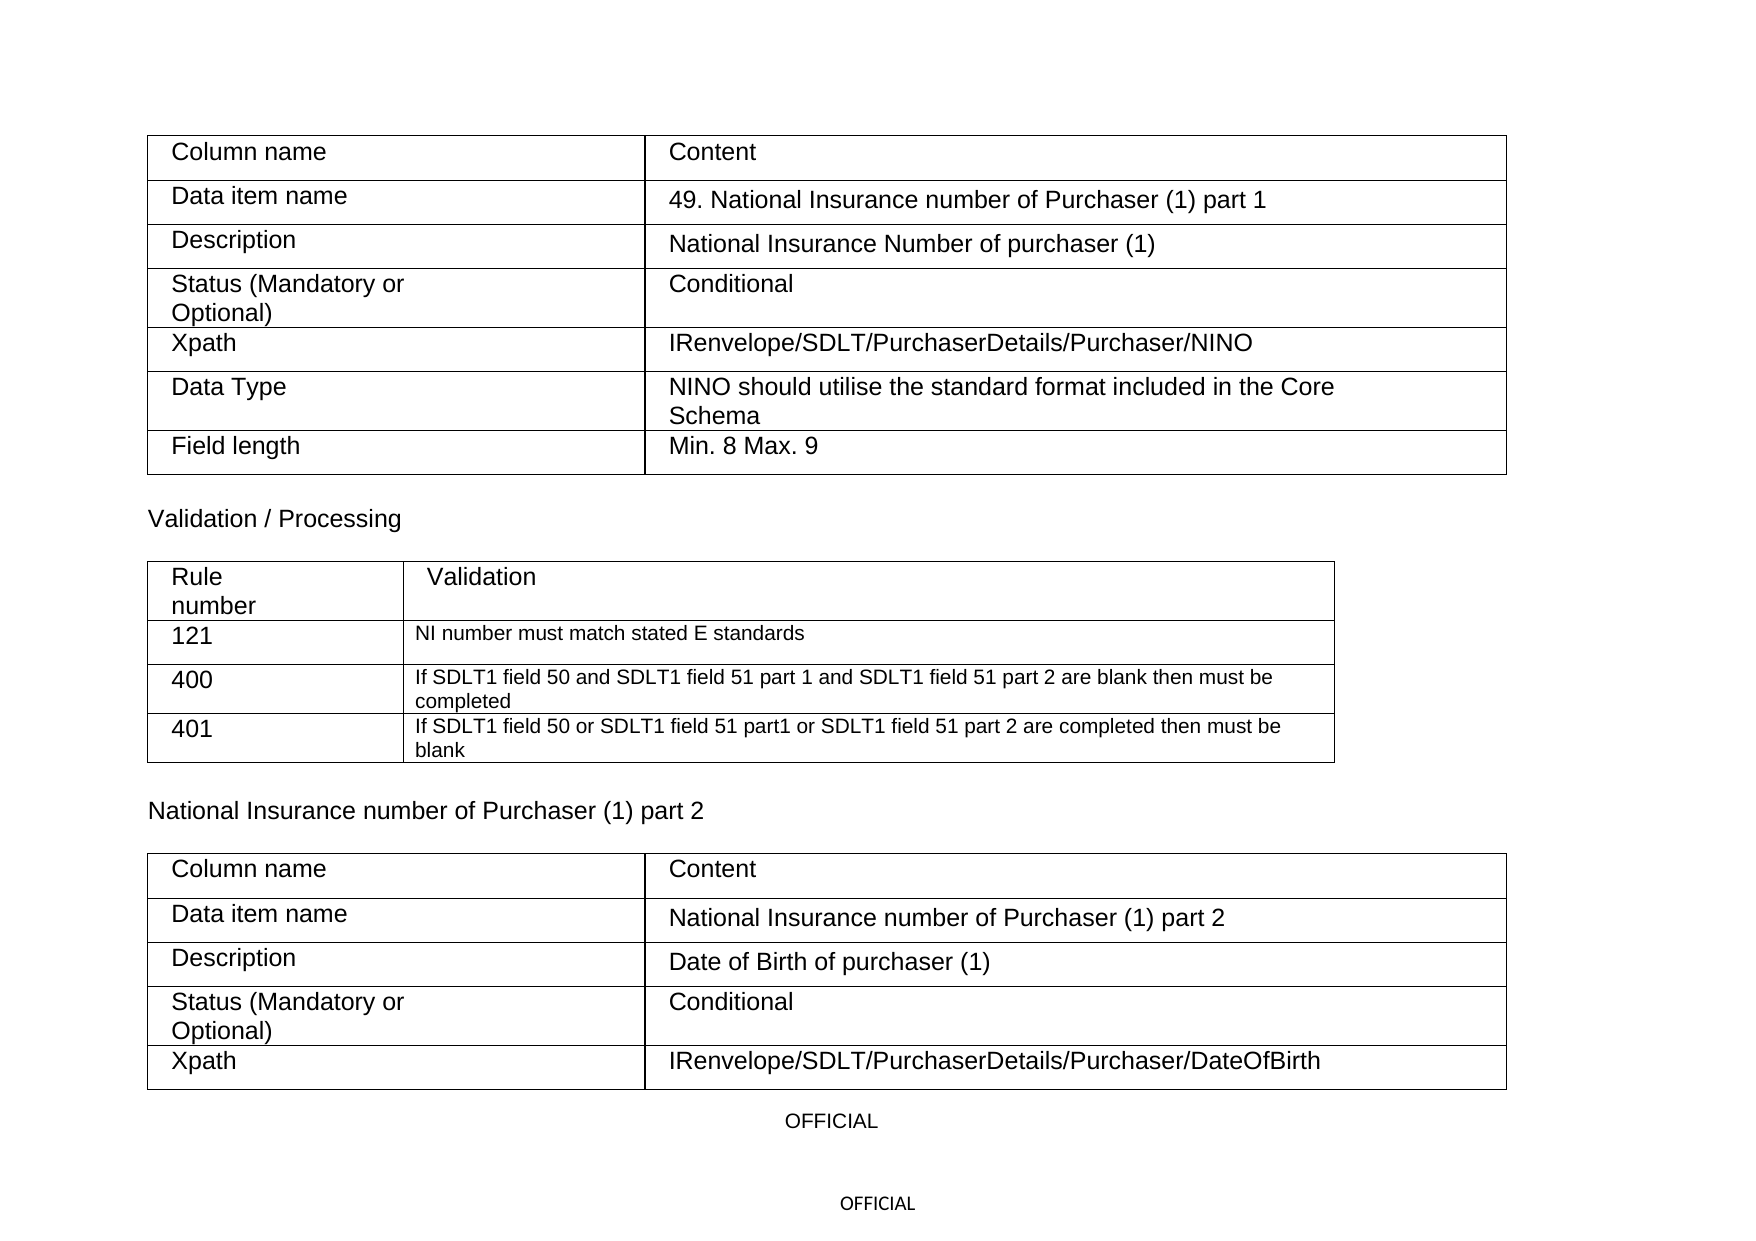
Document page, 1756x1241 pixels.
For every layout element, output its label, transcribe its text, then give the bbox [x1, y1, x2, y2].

table_cell Status (Mandatory or Optional) [148, 987, 644, 1045]
table_cell Min. 8 Max. 9 [646, 431, 1506, 474]
table_cell Conditional [646, 269, 1506, 327]
table_cell Data Type [148, 372, 644, 429]
table_cell National Insurance number of Purchaser (1) part 2 [646, 899, 1506, 942]
table_cell IRenvelope/SDLT/PurchaserDetails/Purchaser/DateOfBirth [646, 1046, 1506, 1089]
table_cell Field length [148, 431, 644, 474]
table_cell Data item name [148, 899, 644, 942]
table_cell If SDLT1 field 50 or SDLT1 field 51 part1 or SDLT1 field 51 part 2 are completed then must be blank [404, 714, 1334, 762]
table_cell Description [148, 225, 644, 268]
table_header Column name [148, 136, 644, 180]
text Validation / Processing [148, 504, 1515, 532]
table_cell Status (Mandatory or Optional) [148, 269, 644, 327]
table_header Validation [404, 562, 1334, 620]
table_cell Xpath [148, 328, 644, 371]
table_cell 400 [148, 665, 403, 713]
table_header Rule number [148, 562, 403, 620]
table_cell Xpath [148, 1046, 644, 1089]
table_cell Date of Birth of purchaser (1) [646, 943, 1506, 986]
table_header Content [646, 854, 1506, 898]
table_cell NINO should utilise the standard format included in the Core Schema [646, 372, 1506, 429]
table_cell NI number must match stated E standards [404, 621, 1334, 664]
table_cell National Insurance Number of purchaser (1) [646, 225, 1506, 268]
table_cell Conditional [646, 987, 1506, 1045]
table_header Content [646, 136, 1506, 180]
table_header Column name [148, 854, 644, 898]
table_cell If SDLT1 field 50 and SDLT1 field 51 part 1 and SDLT1 field 51 part 2 are blank then must be completed [404, 665, 1334, 713]
table_cell IRenvelope/SDLT/PurchaserDetails/Purchaser/NINO [646, 328, 1506, 371]
table_cell 401 [148, 714, 403, 762]
subtitle National Insurance number of Purchaser (1) part 2 [148, 796, 1515, 824]
table_cell 49. National Insurance number of Purchaser (1) part 1 [646, 181, 1506, 224]
table_cell 121 [148, 621, 403, 664]
table_cell Data item name [148, 181, 644, 224]
table_cell Description [148, 943, 644, 986]
